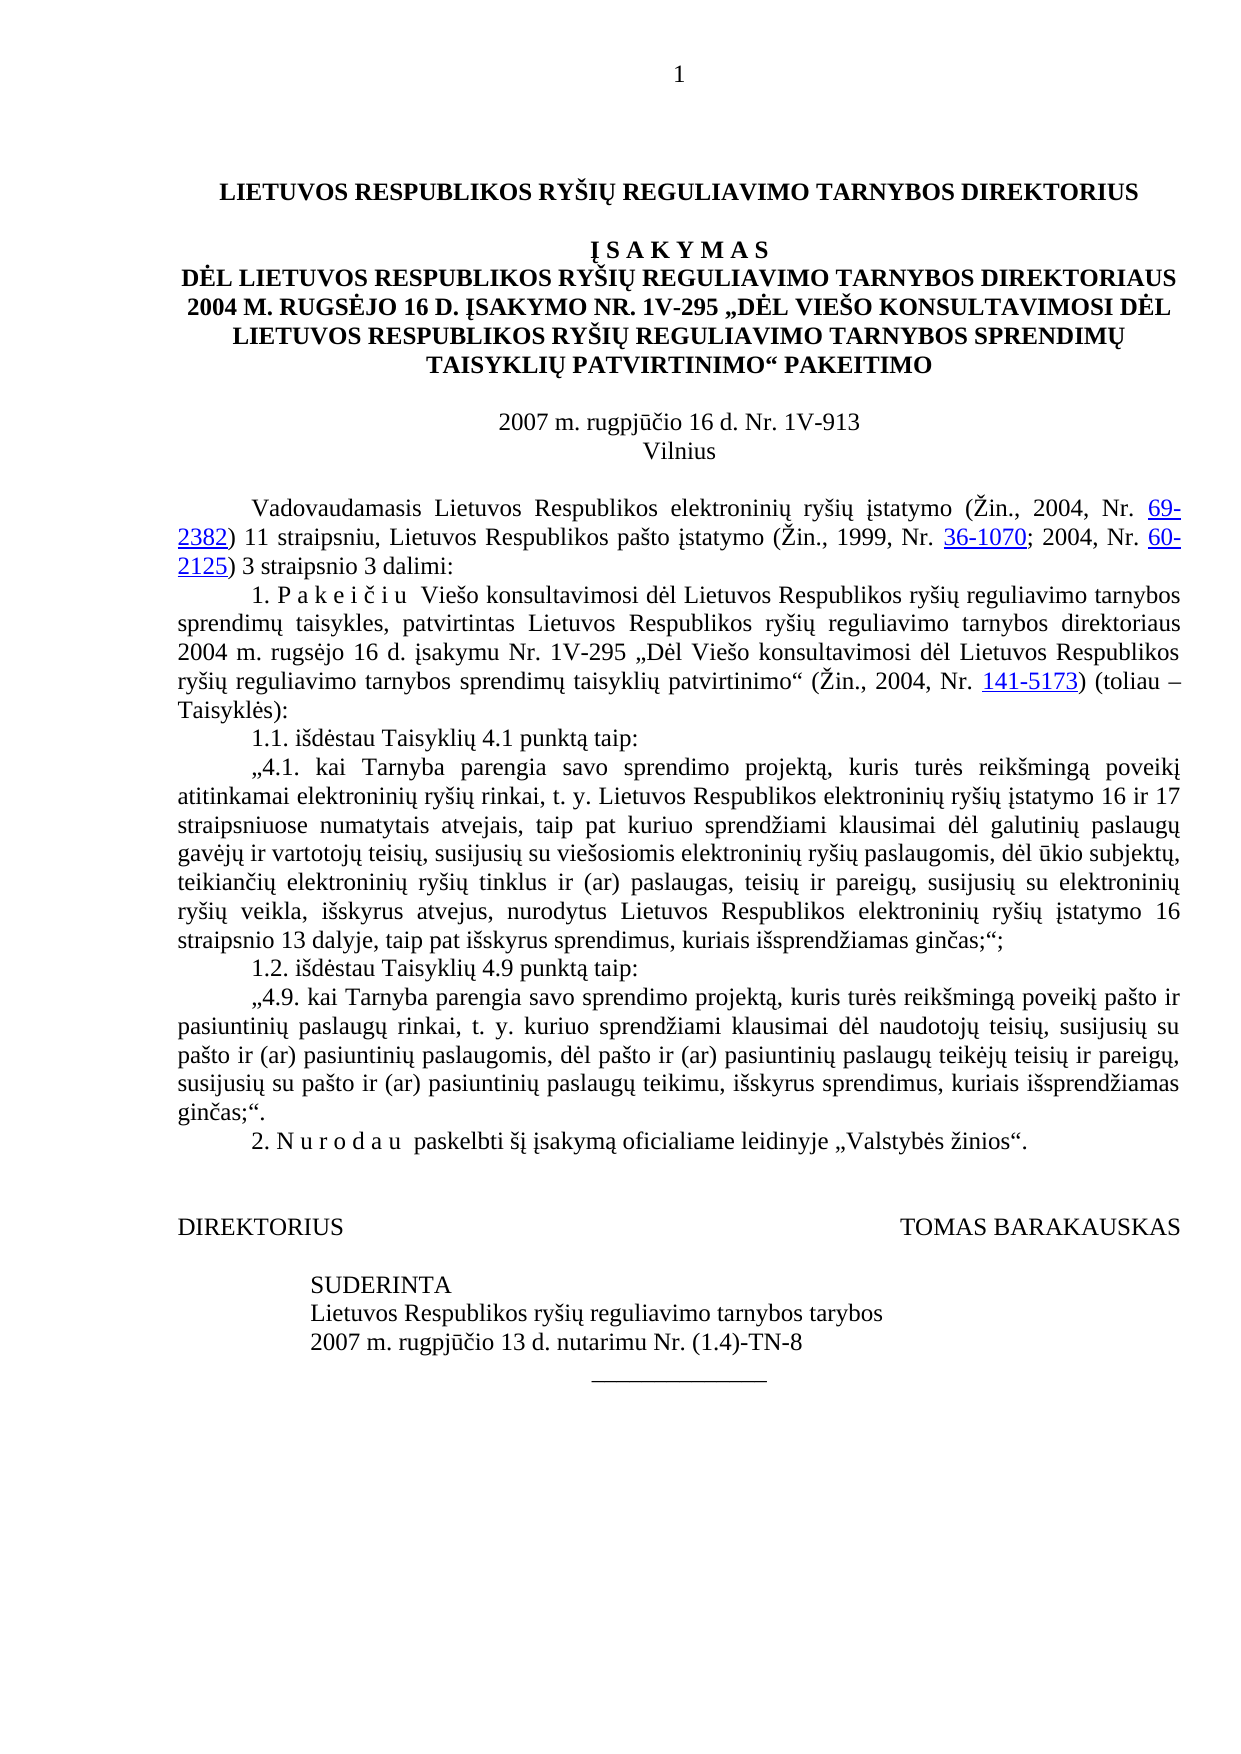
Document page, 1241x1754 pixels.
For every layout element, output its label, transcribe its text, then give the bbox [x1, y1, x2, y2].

text SUDERINTA [236, 1270, 1181, 1298]
text 2007 m. rugpjūčio 13 d. nutarimu Nr. (1.4)-TN-8 [236, 1327, 1181, 1356]
text LIETUVOS RESPUBLIKOS RYŠIŲ REGULIAVIMO TARNYBOS DIREKTORIUS [177, 177, 1181, 206]
text DIREKTORIUS TOMAS BARAKAUSKAS [177, 1212, 1181, 1241]
text Lietuvos Respublikos ryšių reguliavimo tarnybos tarybos [236, 1298, 1181, 1327]
text „4.9. kai Tarnyba parengia savo sprendimo projektą, kuris turės reikšmingą poveikį pašto ir pasiuntinių paslaugų rinkai, t. y. kuriuo sprendžiami klausimai dėl naudotojų teisių, susijusių su pašto ir (ar) pasiuntinių paslaugomis, dėl pašto ir (ar) pasiuntinių paslaugų teikėjų teisių ir pareigų, susijusių su pašto ir (ar) pasiuntinių paslaugų teikimu, išskyrus sprendimus, kuriais išsprendžiamas ginčas;“. [177, 982, 1181, 1126]
text 2007 m. rugpjūčio 16 d. Nr. 1V-913 [177, 407, 1181, 436]
text ______________ [177, 1356, 1181, 1385]
text Į S A K Y M A S [177, 235, 1181, 263]
text 1. Pakeičiu Viešo konsultavimosi dėl Lietuvos Respublikos ryšių reguliavimo tarnybos sprendimų taisykles, patvirtintas Lietuvos Respublikos ryšių reguliavimo tarnybos direktoriaus 2004 m. rugsėjo 16 d. įsakymu Nr. 1V-295 „Dėl Viešo konsultavimosi dėl Lietuvos Respublikos ryšių reguliavimo tarnybos sprendimų taisyklių patvirtinimo“ (Žin., 2004, Nr. 141-5173) (toliau – Taisyklės): [177, 580, 1181, 723]
text 1.1. išdėstau Taisyklių 4.1 punktą taip: [177, 723, 1181, 752]
text 1.2. išdėstau Taisyklių 4.9 punktą taip: [177, 953, 1181, 982]
text DĖL LIETUVOS RESPUBLIKOS RYŠIŲ REGULIAVIMO TARNYBOS DIREKTORIAUS 2004 M. RUGSĖJO 16 D. ĮSAKYMO NR. 1V-295 „DĖL VIEŠO KONSULTAVIMOSI DĖL LIETUVOS RESPUBLIKOS RYŠIŲ REGULIAVIMO TARNYBOS SPRENDIMŲ TAISYKLIŲ PATVIRTINIMO“ PAKEITIMO [177, 263, 1181, 378]
text Vadovaudamasis Lietuvos Respublikos elektroninių ryšių įstatymo (Žin., 2004, Nr. 69-2382) 11 straipsniu, Lietuvos Respublikos pašto įstatymo (Žin., 1999, Nr. 36-1070; 2004, Nr. 60-2125) 3 straipsnio 3 dalimi: [177, 493, 1181, 580]
text 2. Nurodau paskelbti šį įsakymą oficialiame leidinyje „Valstybės žinios“. [177, 1126, 1181, 1155]
text „4.1. kai Tarnyba parengia savo sprendimo projektą, kuris turės reikšmingą poveikį atitinkamai elektroninių ryšių rinkai, t. y. Lietuvos Respublikos elektroninių ryšių įstatymo 16 ir 17 straipsniuose numatytais atvejais, taip pat kuriuo sprendžiami klausimai dėl galutinių paslaugų gavėjų ir vartotojų teisių, susijusių su viešosiomis elektroninių ryšių paslaugomis, dėl ūkio subjektų, teikiančių elektroninių ryšių tinklus ir (ar) paslaugas, teisių ir pareigų, susijusių su elektroninių ryšių veikla, išskyrus atvejus, nurodytus Lietuvos Respublikos elektroninių ryšių įstatymo 16 straipsnio 13 dalyje, taip pat išskyrus sprendimus, kuriais išsprendžiamas ginčas;“; [177, 752, 1181, 953]
text Vilnius [177, 436, 1181, 465]
